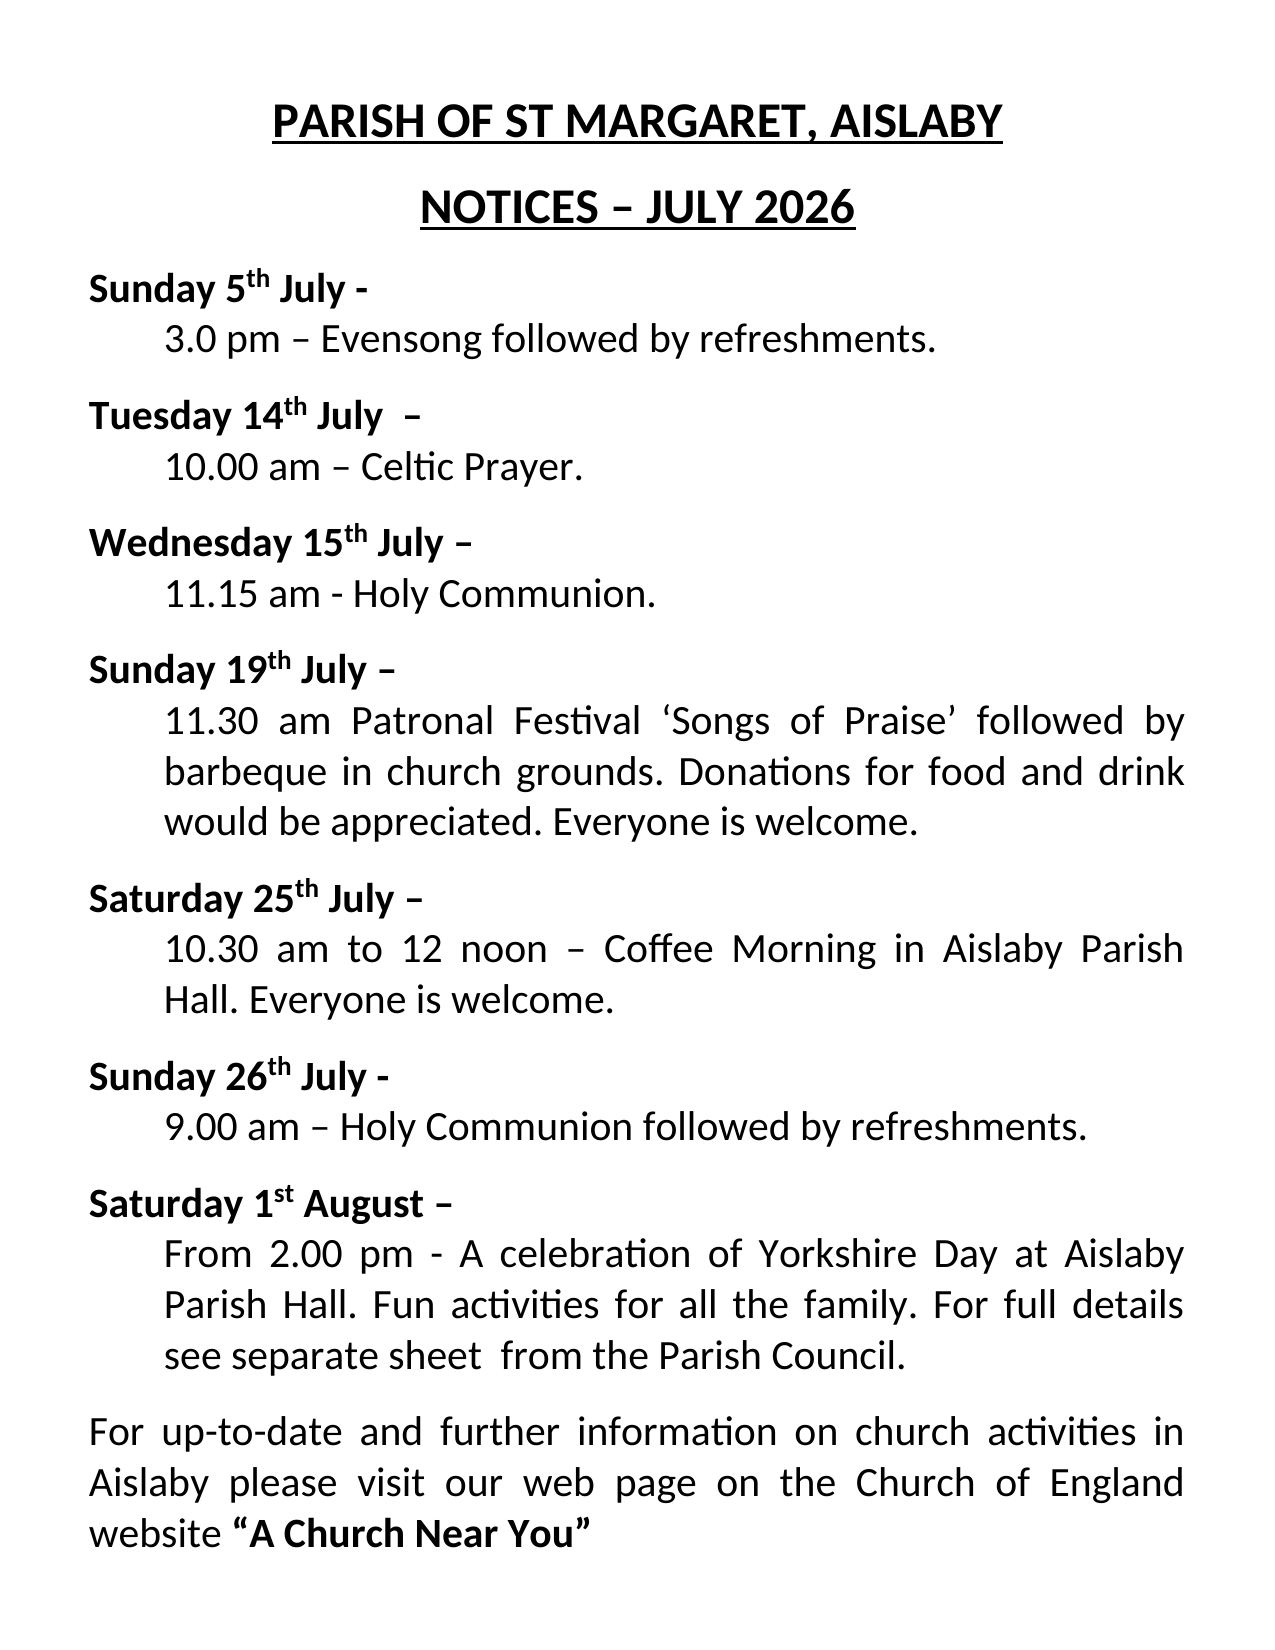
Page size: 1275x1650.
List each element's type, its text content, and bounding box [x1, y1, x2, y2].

text From 2.00 pm - A celebration of Yorkshire Day at Aislaby Parish Hall. Fun activities for all the family. For full details see separate sheet from the Parish Council. [164, 1227, 1186, 1380]
text Sunday 19th July – [89, 643, 1186, 694]
text PARISH OF ST MARGARET, AISLABY [89, 89, 1186, 150]
text Tuesday 14th July – [89, 389, 1186, 439]
text NOTICES – JULY 2026 [89, 175, 1186, 236]
text 11.30 am Patronal Festival ‘Songs of Praise’ followed by barbeque in church grounds. Donations for food and drink would be appreciated. Everyone is welcome. [164, 694, 1186, 846]
text 3.0 pm – Evensong followed by refreshments. [164, 312, 1186, 363]
text Saturday 1st August – [89, 1177, 1186, 1227]
text 11.15 am - Holy Communion. [89, 567, 1186, 617]
text Saturday 25th July – [89, 872, 1186, 922]
text 10.30 am to 12 noon – Coffee Morning in Aislaby Parish Hall. Everyone is welcome. [164, 922, 1186, 1024]
text Wednesday 15th July – [89, 516, 1186, 567]
text Sunday 26th July - [89, 1049, 1186, 1100]
text For up-to-date and further information on church activities in Aislaby please visit our web page on the Church of England website “A Church Near You” [89, 1405, 1186, 1558]
text 9.00 am – Holy Communion followed by refreshments. [89, 1100, 1186, 1151]
text Sunday 5th July - [89, 262, 1186, 312]
text 10.00 am – Celtic Prayer. [89, 439, 1186, 490]
